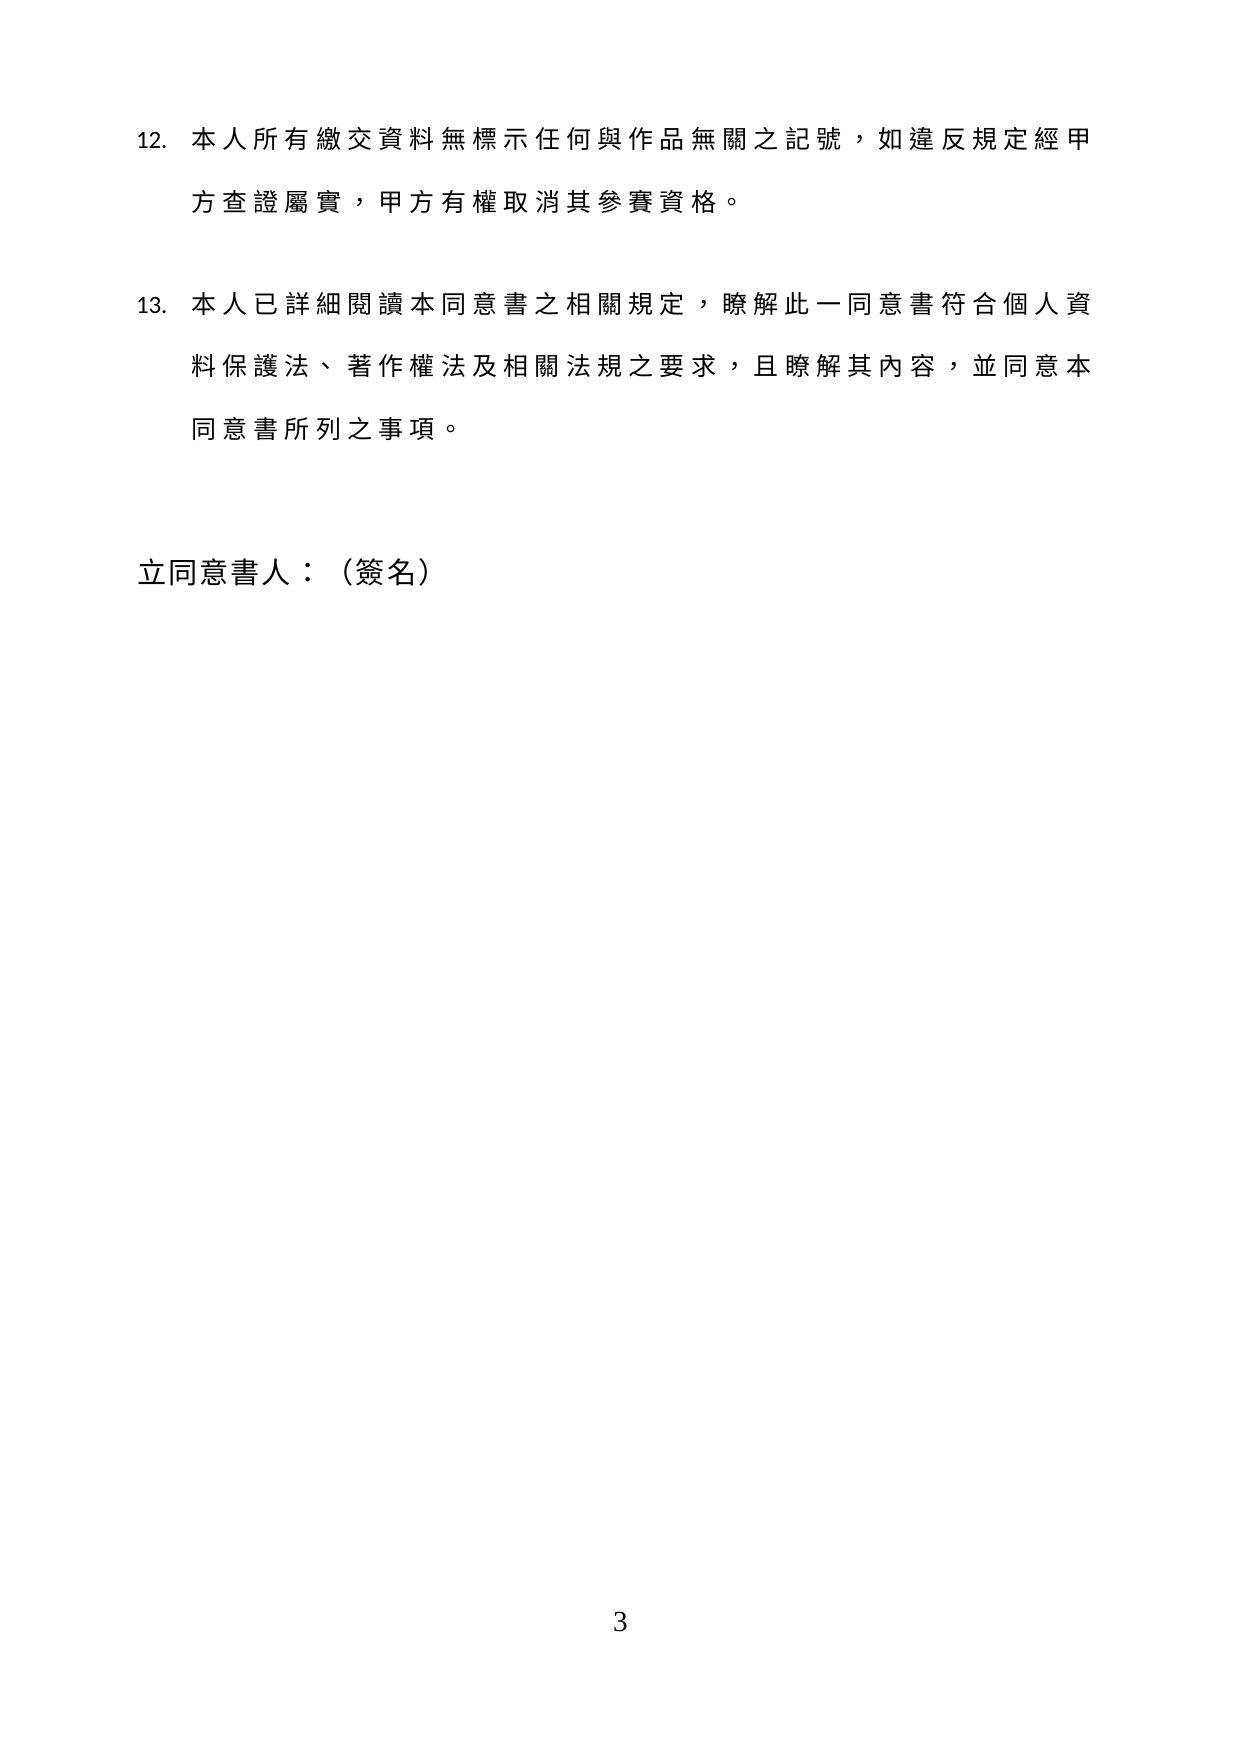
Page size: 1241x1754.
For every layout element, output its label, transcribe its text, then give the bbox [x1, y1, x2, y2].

list 本人所有繳交資料無標示任何與作品無關之記號，如違反規定經甲方查證屬實，甲方有權取消其參賽資格。 [136, 96, 1104, 221]
list 本人已詳細閱讀本同意書之相關規定，瞭解此一同意書符合個人資料保護法、著作權法及相關法規之要求，且瞭解其內容，並同意本同意書所列之事項。 [136, 261, 1104, 448]
text 立同意書人：（簽名） [136, 529, 1104, 592]
